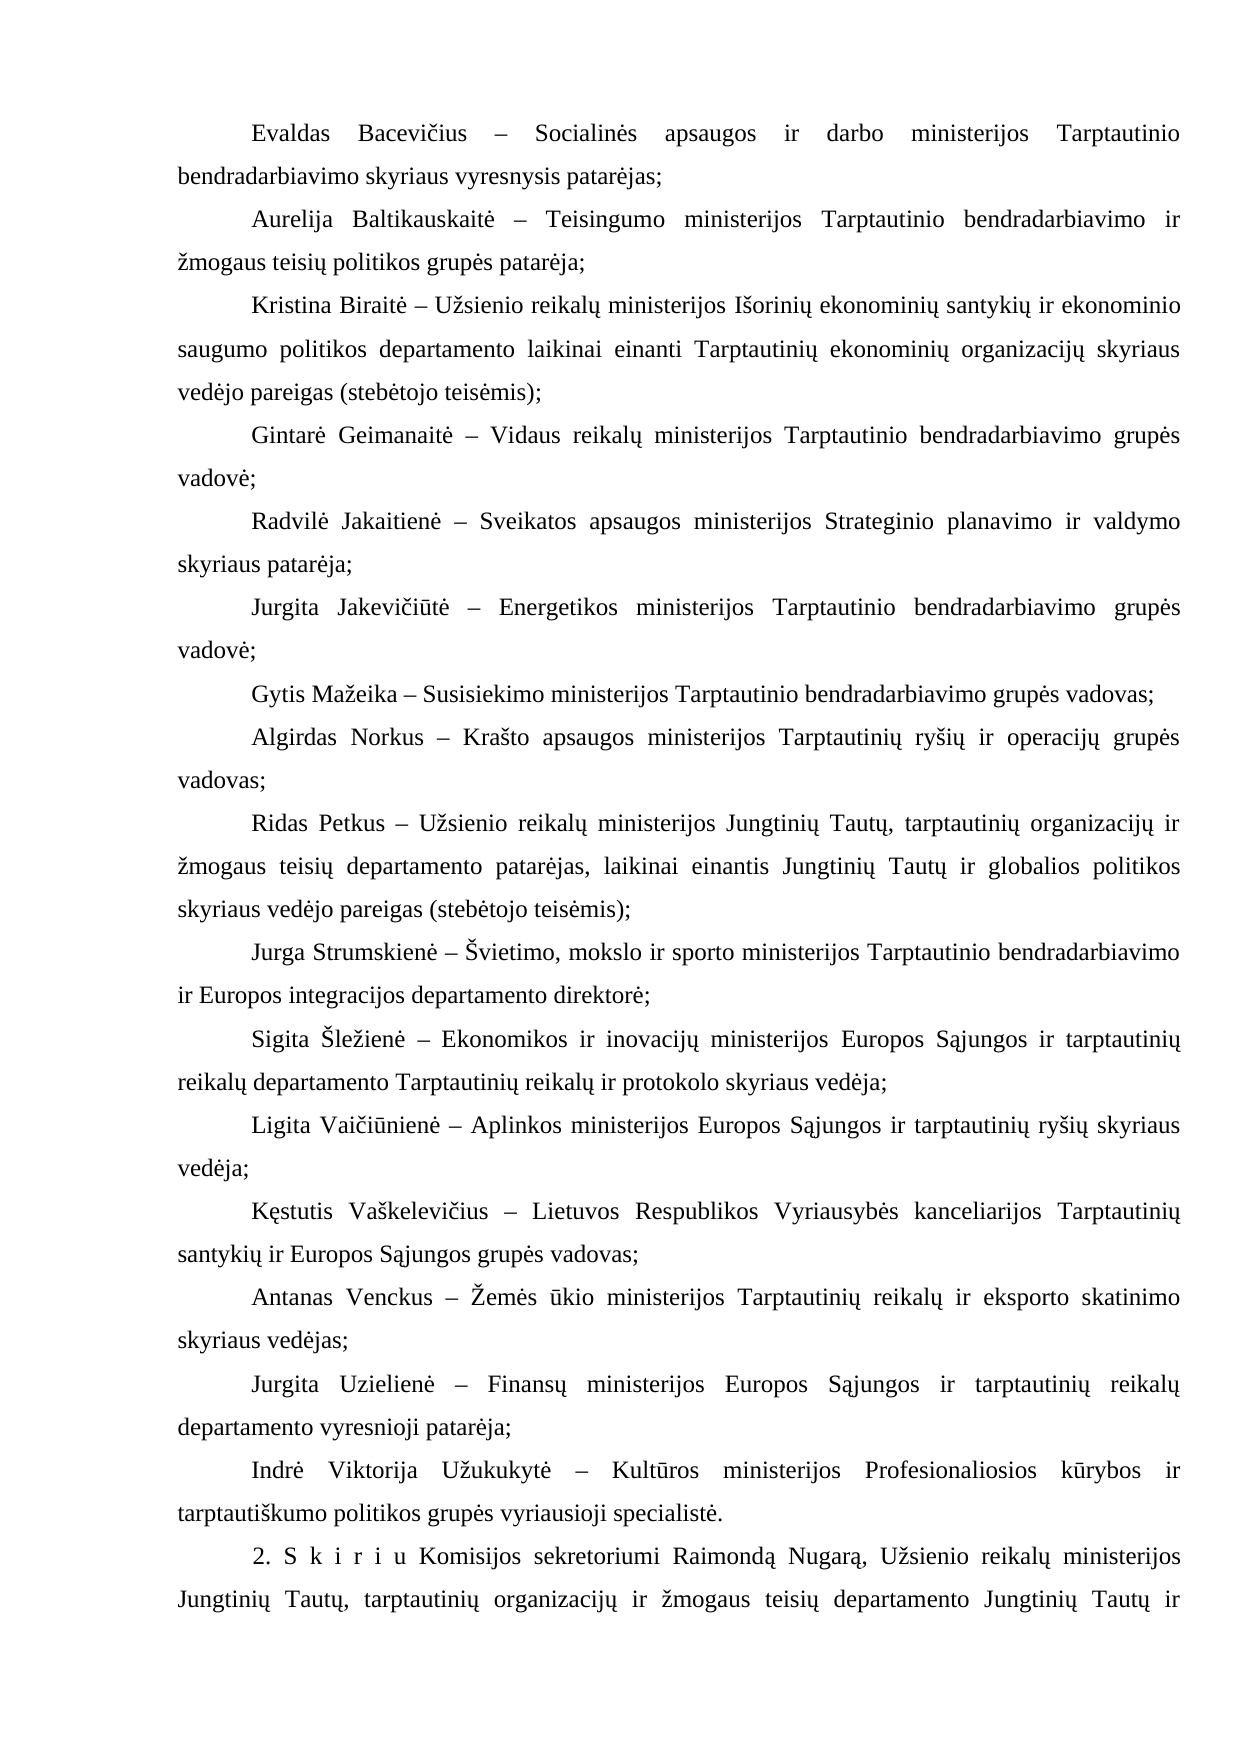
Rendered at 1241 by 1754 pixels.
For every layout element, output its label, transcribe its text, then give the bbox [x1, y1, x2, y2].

text Jurgita Jakevičiūtė – Energetikos ministerijos Tarptautinio bendradarbiavimo grupės vadovė; [177, 592, 1181, 664]
text Jurga Strumskienė – Švietimo, mokslo ir sporto ministerijos Tarptautinio bendradarbiavimo ir Europos integracijos departamento direktorė; [177, 937, 1181, 1009]
text 2. S k i r i u Komisijos sekretoriumi Raimondą Nugarą, Užsienio reikalų ministerijos Jungtinių Tautų, tarptautinių organizacijų ir žmogaus teisių departamento Jungtinių Tautų ir [177, 1541, 1181, 1613]
text Kęstutis Vaškelevičius – Lietuvos Respublikos Vyriausybės kanceliarijos Tarptautinių santykių ir Europos Sąjungos grupės vadovas; [177, 1196, 1181, 1268]
text Kristina Biraitė – Užsienio reikalų ministerijos Išorinių ekonominių santykių ir ekonominio saugumo politikos departamento laikinai einanti Tarptautinių ekonominių organizacijų skyriaus vedėjo pareigas (stebėtojo teisėmis); [177, 291, 1181, 406]
text Antanas Venckus – Žemės ūkio ministerijos Tarptautinių reikalų ir eksporto skatinimo skyriaus vedėjas; [177, 1282, 1181, 1354]
text Indrė Viktorija Užukukytė – Kultūros ministerijos Profesionaliosios kūrybos ir tarptautiškumo politikos grupės vyriausioji specialistė. [177, 1455, 1181, 1527]
text Evaldas Bacevičius – Socialinės apsaugos ir darbo ministerijos Tarptautinio bendradarbiavimo skyriaus vyresnysis patarėjas; [177, 118, 1181, 190]
text Jurgita Uzielienė – Finansų ministerijos Europos Sąjungos ir tarptautinių reikalų departamento vyresnioji patarėja; [177, 1369, 1181, 1441]
text Ligita Vaičiūnienė – Aplinkos ministerijos Europos Sąjungos ir tarptautinių ryšių skyriaus vedėja; [177, 1110, 1181, 1182]
text Gytis Mažeika – Susisiekimo ministerijos Tarptautinio bendradarbiavimo grupės vadovas; [177, 679, 1181, 707]
text Sigita Šležienė – Ekonomikos ir inovacijų ministerijos Europos Sąjungos ir tarptautinių reikalų departamento Tarptautinių reikalų ir protokolo skyriaus vedėja; [177, 1024, 1181, 1096]
text Aurelija Baltikauskaitė – Teisingumo ministerijos Tarptautinio bendradarbiavimo ir žmogaus teisių politikos grupės patarėja; [177, 204, 1181, 276]
text Ridas Petkus – Užsienio reikalų ministerijos Jungtinių Tautų, tarptautinių organizacijų ir žmogaus teisių departamento patarėjas, laikinai einantis Jungtinių Tautų ir globalios politikos skyriaus vedėjo pareigas (stebėtojo teisėmis); [177, 808, 1181, 923]
text Algirdas Norkus – Krašto apsaugos ministerijos Tarptautinių ryšių ir operacijų grupės vadovas; [177, 722, 1181, 794]
text Gintarė Geimanaitė – Vidaus reikalų ministerijos Tarptautinio bendradarbiavimo grupės vadovė; [177, 420, 1181, 492]
text Radvilė Jakaitienė – Sveikatos apsaugos ministerijos Strateginio planavimo ir valdymo skyriaus patarėja; [177, 506, 1181, 578]
